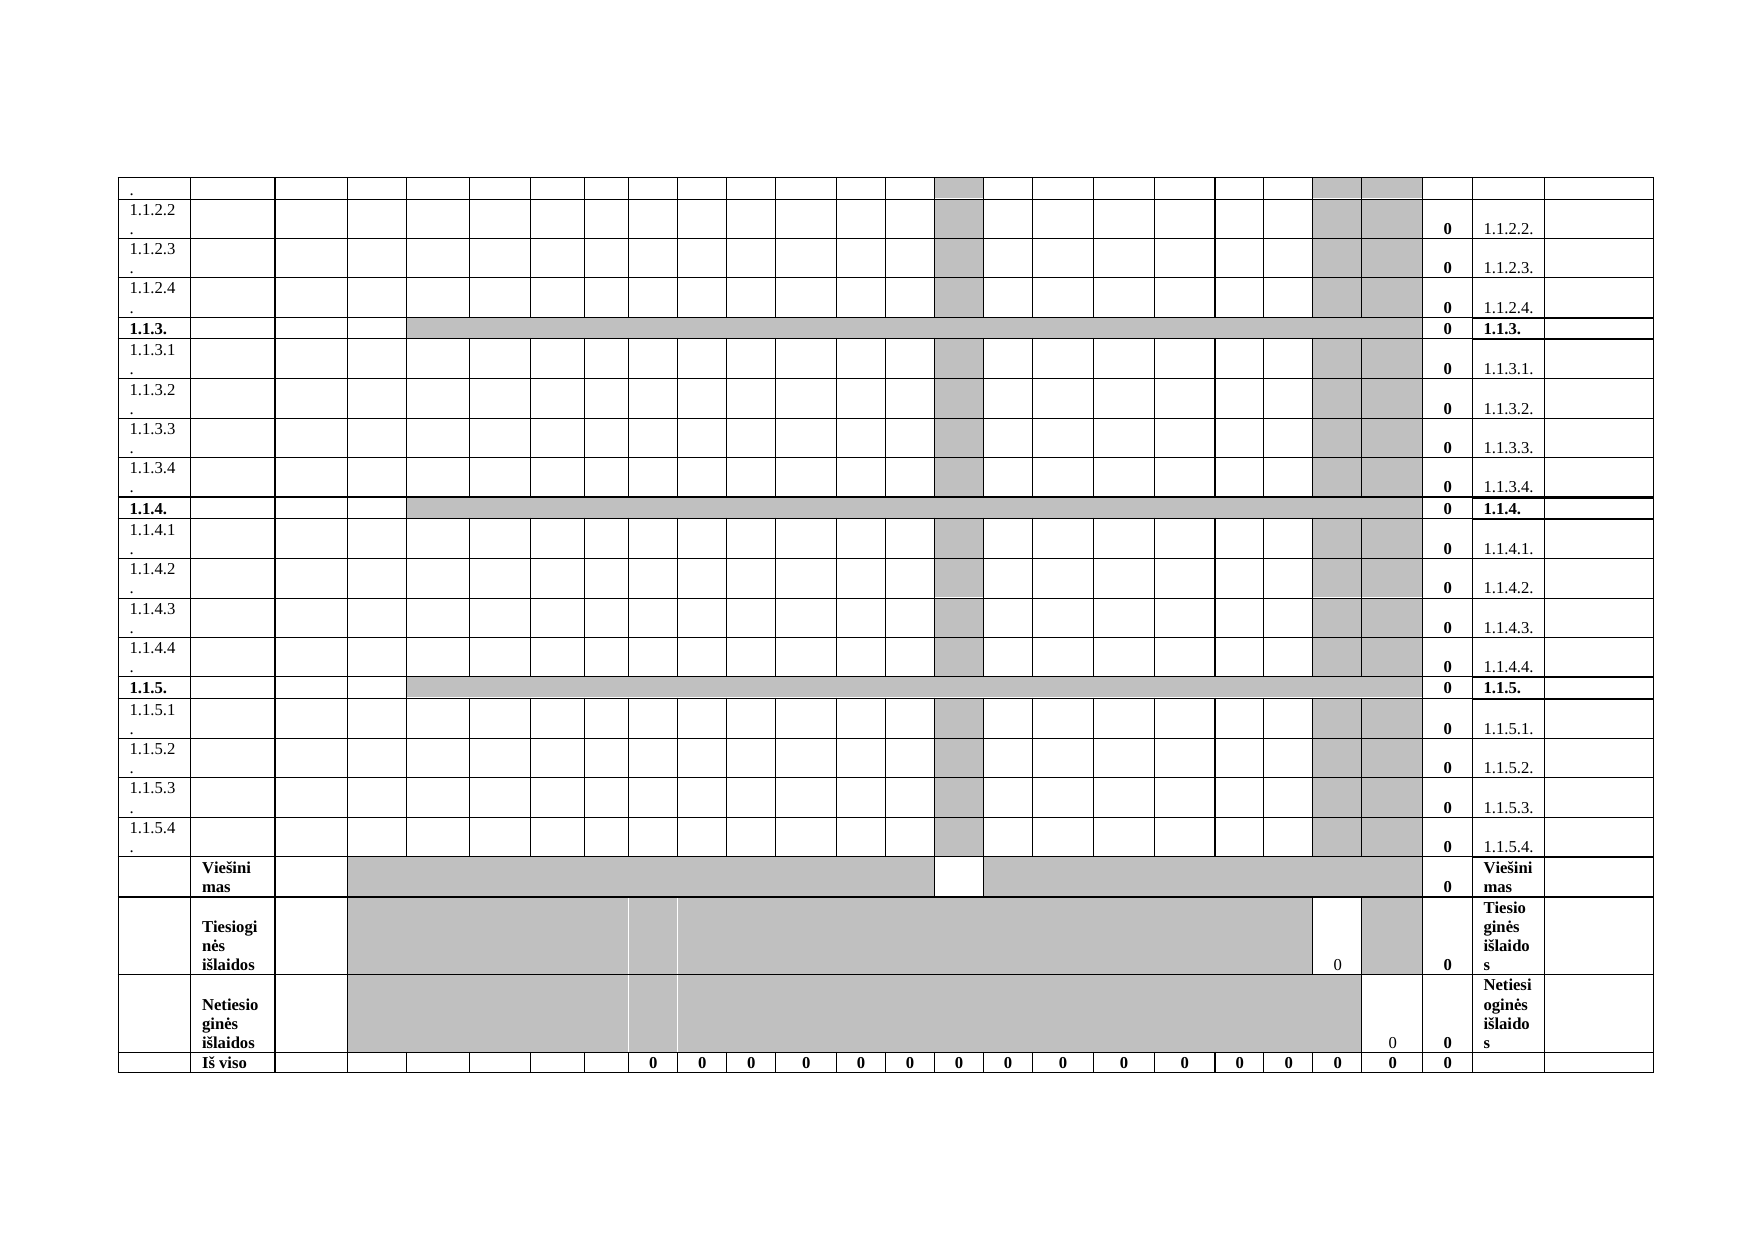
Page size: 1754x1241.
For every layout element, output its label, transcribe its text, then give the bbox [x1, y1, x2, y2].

table_cell [531, 239, 584, 277]
table_cell [1033, 419, 1093, 457]
table_cell [727, 200, 775, 238]
table_cell [1362, 699, 1422, 738]
table_cell [1545, 239, 1653, 277]
table_cell 1.1.5. [1473, 678, 1544, 697]
table_cell [1545, 499, 1653, 518]
table_cell [984, 419, 1032, 457]
table_cell [1032, 898, 1093, 974]
table_cell [1313, 458, 1361, 496]
table_cell [191, 239, 274, 277]
table_cell [1155, 599, 1214, 637]
table_cell 0 [678, 1053, 726, 1072]
table_cell [984, 778, 1032, 817]
table_cell 0 [1423, 458, 1472, 496]
table_cell [1155, 638, 1214, 676]
table_cell [1094, 419, 1154, 457]
table_cell 1.1.3.2. [1473, 379, 1544, 418]
table_cell [837, 519, 885, 558]
table_cell [1094, 699, 1154, 738]
table_cell [407, 318, 1264, 338]
table_cell [1033, 379, 1093, 418]
table_cell [276, 498, 347, 518]
table_cell 1.1.4.2. [119, 559, 190, 597]
table_cell 0 [727, 1053, 775, 1072]
table_cell [836, 975, 885, 1052]
table_cell 0 [1423, 278, 1472, 317]
table_cell [531, 778, 584, 817]
table_cell [276, 778, 347, 817]
table_cell [276, 419, 347, 457]
table_cell [984, 379, 1032, 418]
table_cell 0 [629, 1053, 677, 1072]
table_cell 0 [1423, 638, 1472, 676]
table_cell [629, 178, 677, 198]
table_cell [678, 778, 726, 817]
table_cell 0 [1094, 1053, 1154, 1072]
table_cell [983, 898, 1032, 974]
table_cell [1362, 458, 1422, 496]
table_cell [1545, 200, 1653, 238]
table_cell 0 [1423, 379, 1472, 418]
table_cell [191, 778, 274, 817]
table_cell [629, 739, 677, 777]
table_cell [1313, 559, 1361, 597]
table_cell [678, 200, 726, 238]
table_cell 1.1.5.1. [119, 699, 190, 738]
table_cell [776, 379, 836, 418]
table_cell [1545, 818, 1653, 856]
table_cell [1313, 200, 1361, 238]
table_cell 0 [1423, 419, 1472, 457]
table_cell 0 [1423, 975, 1472, 1052]
table_cell [935, 278, 983, 317]
table_cell [1264, 699, 1312, 738]
table_cell [191, 677, 274, 697]
table_cell [1264, 559, 1312, 597]
table_cell [776, 739, 836, 777]
table_cell 1.1.4.1. [1473, 520, 1544, 558]
table_cell 0 [1313, 898, 1361, 974]
table_cell [1362, 498, 1422, 518]
table_cell [727, 419, 775, 457]
table_cell [935, 739, 983, 777]
table_cell [276, 200, 347, 238]
table_cell [1362, 818, 1422, 856]
table_cell 1.1.5.3. [1473, 778, 1544, 817]
table_cell 0 [886, 1053, 934, 1072]
table_cell [1094, 278, 1154, 317]
table_cell 1.1.4.2. [1473, 559, 1544, 597]
table_cell [1313, 339, 1361, 378]
table_cell [727, 239, 775, 277]
table_cell [1216, 379, 1263, 418]
table_cell [407, 379, 469, 418]
table_cell [629, 339, 677, 378]
table_cell [1264, 239, 1312, 277]
table_cell [1264, 419, 1312, 457]
table_cell [585, 519, 628, 558]
table_cell [886, 339, 934, 378]
table_cell [776, 419, 836, 457]
table_cell [1155, 239, 1214, 277]
table_cell [1154, 898, 1215, 974]
table_cell [531, 339, 584, 378]
table_cell [470, 818, 530, 856]
table_cell [407, 178, 469, 198]
table_cell [1362, 559, 1422, 597]
table_cell 0 [1423, 1053, 1472, 1072]
table_cell [984, 239, 1032, 277]
table_cell [629, 599, 677, 637]
table_cell [531, 638, 584, 676]
table_cell [678, 699, 726, 738]
table_cell 1.1.5.3. [119, 778, 190, 817]
table_cell [470, 278, 530, 317]
table_cell [1216, 178, 1263, 198]
table_cell [1155, 458, 1214, 496]
table_cell [407, 818, 469, 856]
table_cell 1.1.4.4. [119, 638, 190, 676]
table_cell [119, 857, 190, 896]
table_cell [348, 178, 406, 198]
table_cell [470, 339, 530, 378]
table_cell [1313, 318, 1362, 338]
table_cell [1545, 520, 1653, 558]
table_cell [407, 200, 469, 238]
table_cell [407, 419, 469, 457]
table_cell [276, 818, 347, 856]
table_cell [678, 739, 726, 777]
table_cell [470, 1053, 530, 1072]
table_cell [885, 898, 934, 974]
table_cell [934, 975, 983, 1052]
table_cell [776, 818, 836, 856]
table_cell [886, 178, 934, 198]
table_cell [1216, 339, 1263, 378]
table_cell [984, 857, 1032, 896]
table_cell [1264, 638, 1312, 676]
table_cell [1155, 559, 1214, 597]
table_cell [1545, 458, 1653, 496]
table_cell [1216, 638, 1263, 676]
table_cell [191, 699, 274, 738]
table_cell [629, 379, 677, 418]
table_cell Netiesioginės išlaidos [191, 975, 274, 1052]
table_cell [348, 419, 406, 457]
table_cell [276, 975, 347, 1052]
table_cell [935, 818, 983, 856]
table_cell [1264, 975, 1313, 1052]
table_cell [984, 599, 1032, 637]
table_cell [407, 519, 469, 558]
table_cell [1313, 778, 1361, 817]
table_cell [470, 559, 530, 597]
table_cell [1033, 638, 1093, 676]
table_cell [1362, 419, 1422, 457]
table_cell 0 [1362, 975, 1422, 1052]
table_cell [984, 339, 1032, 378]
table_cell [1545, 739, 1653, 777]
table_cell 0 [1362, 1053, 1422, 1072]
table_cell [984, 638, 1032, 676]
table_cell [935, 339, 983, 378]
table_cell [531, 519, 584, 558]
table_cell 0 [1423, 498, 1472, 518]
table_cell 0 [1033, 1053, 1093, 1072]
table_cell [1264, 599, 1312, 637]
table_cell [983, 975, 1032, 1052]
table_cell [727, 638, 775, 676]
table_cell [1154, 975, 1215, 1052]
table_cell [1264, 278, 1312, 317]
table_cell [727, 559, 775, 597]
table_cell [1094, 339, 1154, 378]
table_cell 1.1.2.3. [1473, 239, 1544, 277]
table_cell [585, 458, 628, 496]
table_cell [470, 975, 531, 1052]
table_cell [276, 318, 347, 338]
table_cell [886, 278, 934, 317]
table_cell 1.1.4.3. [119, 599, 190, 637]
table_cell [1033, 739, 1093, 777]
table_cell [1545, 858, 1653, 896]
table_cell [776, 458, 836, 496]
table_cell [935, 519, 983, 558]
table_cell [119, 898, 190, 974]
table_cell [837, 178, 885, 198]
table_cell [1362, 178, 1422, 198]
table_cell [776, 778, 836, 817]
table_cell [1545, 278, 1653, 317]
table_cell 1.1.4. [119, 498, 190, 518]
table_cell [1264, 498, 1313, 518]
table_cell [585, 239, 628, 277]
table_cell [1033, 278, 1093, 317]
table_cell [629, 699, 677, 738]
table_cell [1545, 700, 1653, 738]
table_cell [407, 239, 469, 277]
table_cell [531, 458, 584, 496]
table_cell [470, 379, 530, 418]
table_cell [1362, 898, 1422, 974]
table_cell [1033, 200, 1093, 238]
table_cell [678, 278, 726, 317]
table_cell [727, 379, 775, 418]
table_cell [837, 599, 885, 637]
table_cell [276, 458, 347, 496]
table_cell [119, 975, 190, 1052]
table_cell [886, 200, 934, 238]
table_cell 0 [1423, 677, 1472, 697]
table_cell [678, 178, 726, 198]
table_cell [348, 498, 406, 518]
table_cell [1313, 599, 1361, 637]
table_cell [1362, 318, 1422, 338]
table_cell [531, 200, 584, 238]
table_cell [1033, 178, 1093, 198]
table_cell 1.1.5.4. [119, 818, 190, 856]
table_cell [1033, 559, 1093, 597]
table_cell [1094, 818, 1154, 856]
table_cell [531, 739, 584, 777]
table_cell [1313, 857, 1362, 896]
table_cell 1.1.5.1. [1473, 700, 1544, 738]
table_cell [886, 519, 934, 558]
table_cell [1216, 778, 1263, 817]
table_cell [191, 200, 274, 238]
table_cell [1264, 778, 1312, 817]
table_cell [531, 419, 584, 457]
table_cell [191, 498, 274, 518]
table_cell [585, 1053, 628, 1072]
table_cell [119, 1053, 190, 1072]
table_cell 1.1.3.3. [119, 419, 190, 457]
table_cell [1545, 178, 1653, 198]
table_cell [585, 638, 628, 676]
table_cell [886, 818, 934, 856]
table_cell [470, 458, 530, 496]
table_cell [886, 699, 934, 738]
table_cell [348, 778, 406, 817]
table_cell [348, 739, 406, 777]
table_cell [1216, 818, 1263, 856]
table_cell [406, 898, 470, 974]
table_cell [1313, 498, 1362, 518]
table_cell [1473, 1053, 1544, 1072]
table_cell [348, 519, 406, 558]
table_cell [470, 638, 530, 676]
table_cell [1473, 178, 1544, 198]
table_cell [837, 239, 885, 277]
table_cell [775, 898, 836, 974]
table_cell [1033, 239, 1093, 277]
table_cell [837, 739, 885, 777]
table_cell [348, 818, 406, 856]
table_cell Netiesioginės išlaidos [1473, 975, 1544, 1052]
table_cell 0 [1423, 857, 1472, 896]
table_cell Tiesioginės išlaidos [1473, 898, 1544, 974]
table_cell [1264, 898, 1312, 974]
table_cell [585, 278, 628, 317]
table_cell [935, 458, 983, 496]
table_cell [1032, 975, 1093, 1052]
table_cell [678, 559, 726, 597]
table_cell [276, 519, 347, 558]
table_cell [1362, 778, 1422, 817]
table_cell [836, 898, 885, 974]
table_cell [531, 699, 584, 738]
table_cell [885, 857, 934, 896]
table_cell [585, 699, 628, 738]
table_cell [276, 239, 347, 277]
table_cell [191, 599, 274, 637]
table_cell 1.1.4.1. [119, 519, 190, 558]
table_cell [726, 898, 775, 974]
table_cell [837, 458, 885, 496]
table_cell [348, 239, 406, 277]
table_cell 1.1.3.2. [119, 379, 190, 418]
table_cell [1216, 739, 1263, 777]
table_cell [1545, 898, 1653, 974]
table_cell [407, 559, 469, 597]
table_cell [629, 638, 677, 676]
table_cell [886, 379, 934, 418]
table_cell [407, 638, 469, 676]
table_cell 0 [1423, 599, 1472, 637]
table_cell [1094, 379, 1154, 418]
table_cell [531, 559, 584, 597]
table_cell 1.1.4.3. [1473, 599, 1544, 637]
table_cell [776, 178, 836, 198]
table_cell [191, 638, 274, 676]
table_cell [191, 559, 274, 597]
table_cell [629, 519, 677, 558]
table_cell [470, 178, 530, 198]
table_cell [629, 239, 677, 277]
table_cell [348, 699, 406, 738]
table_cell 0 [984, 1053, 1032, 1072]
table_cell [1093, 975, 1154, 1052]
table_cell [1264, 318, 1313, 338]
table_cell [1313, 419, 1361, 457]
table_cell 0 [1423, 778, 1472, 817]
table_cell [935, 239, 983, 277]
table_cell 0 [935, 1053, 983, 1072]
table_cell [629, 419, 677, 457]
table_cell [935, 178, 983, 198]
table_cell [776, 278, 836, 317]
table_cell [1264, 519, 1312, 558]
table_cell 0 [1423, 699, 1472, 738]
table_cell 0 [1423, 200, 1472, 238]
table_cell [191, 519, 274, 558]
table_cell 0 [837, 1053, 885, 1072]
table_cell [984, 818, 1032, 856]
table_cell [1094, 638, 1154, 676]
table_cell [1155, 778, 1214, 817]
table_cell [984, 178, 1032, 198]
table_cell [348, 458, 406, 496]
table_cell [1264, 339, 1312, 378]
table_cell [1545, 678, 1653, 697]
table_cell 0 [1423, 818, 1472, 856]
table_cell [1313, 638, 1361, 676]
table_cell 0 [1423, 339, 1472, 378]
table_cell [407, 339, 469, 378]
table_cell [776, 200, 836, 238]
table_cell [837, 200, 885, 238]
table_cell [531, 1053, 584, 1072]
table_cell [678, 638, 726, 676]
table_cell Viešinimas [191, 857, 274, 896]
table_cell [886, 739, 934, 777]
table_cell [1362, 739, 1422, 777]
table_cell 1.1.3.1. [1473, 340, 1544, 378]
table_cell [531, 975, 584, 1052]
table_cell [584, 975, 628, 1052]
table_cell [348, 278, 406, 317]
table_cell [776, 559, 836, 597]
table_cell [1155, 419, 1214, 457]
table_cell [1545, 975, 1653, 1052]
table_cell 0 [1155, 1053, 1214, 1072]
table_cell [629, 818, 677, 856]
table_cell [837, 818, 885, 856]
table_cell [1264, 739, 1312, 777]
table_cell [191, 458, 274, 496]
table_cell [935, 419, 983, 457]
table_cell [1155, 699, 1214, 738]
table_cell [348, 339, 406, 378]
table_cell [348, 638, 406, 676]
table_cell [1362, 599, 1422, 637]
table_cell 1.1.2.2. [119, 200, 190, 238]
table_cell [531, 178, 584, 198]
table_cell [1215, 975, 1264, 1052]
table_cell [1216, 519, 1263, 558]
table_cell [1216, 278, 1263, 317]
table_cell [678, 898, 726, 974]
table_cell [1155, 519, 1214, 558]
table_cell [1362, 519, 1422, 558]
table_cell [585, 178, 628, 198]
table_cell [1094, 200, 1154, 238]
table_cell [984, 458, 1032, 496]
table_cell [727, 178, 775, 198]
table_cell [727, 458, 775, 496]
table_cell [348, 379, 406, 418]
table_cell 0 [1423, 739, 1472, 777]
table_cell [935, 638, 983, 676]
table_cell [1545, 379, 1653, 418]
table_cell [1545, 419, 1653, 457]
table_cell [585, 559, 628, 597]
table_cell [1313, 178, 1361, 198]
table_cell Viešinimas [1473, 858, 1544, 896]
table_cell [1545, 599, 1653, 637]
table_cell [935, 699, 983, 738]
table_cell [191, 339, 274, 378]
table_cell [886, 239, 934, 277]
table_cell [984, 699, 1032, 738]
table_cell [1094, 778, 1154, 817]
table_cell [935, 379, 983, 418]
table_cell [470, 519, 530, 558]
table_cell [191, 419, 274, 457]
table_cell [776, 638, 836, 676]
table_cell 0 [1423, 559, 1472, 597]
table_cell 1.1.3.4. [1473, 458, 1544, 496]
table_cell [191, 278, 274, 317]
table_cell [1264, 818, 1312, 856]
table_cell 1.1.5.2. [119, 739, 190, 777]
table_cell [1216, 559, 1263, 597]
table_cell 0 [1423, 519, 1472, 558]
table_cell [1545, 340, 1653, 378]
table_cell . [119, 178, 190, 198]
table_cell [1093, 898, 1154, 974]
table_cell [470, 778, 530, 817]
table_cell [629, 778, 677, 817]
table_cell [1094, 559, 1154, 597]
table_cell [348, 318, 406, 338]
table_cell [407, 677, 1264, 697]
table_cell [276, 379, 347, 418]
table_cell [1155, 200, 1214, 238]
table_cell [585, 778, 628, 817]
table_cell [1362, 857, 1422, 896]
table_cell [935, 857, 983, 896]
table_cell [1264, 379, 1312, 418]
table_cell [885, 975, 934, 1052]
table_cell [585, 339, 628, 378]
table_cell [886, 559, 934, 597]
table_cell [837, 559, 885, 597]
table_cell [935, 200, 983, 238]
table_cell [1155, 278, 1214, 317]
table_cell 1.1.3.1. [119, 339, 190, 378]
table_cell [191, 318, 274, 338]
table_cell [1545, 319, 1653, 338]
table_cell 0 [1313, 1053, 1361, 1072]
table_cell [1362, 339, 1422, 378]
table_cell [1216, 419, 1263, 457]
table_cell [1313, 739, 1361, 777]
table_cell [629, 458, 677, 496]
table_cell [531, 278, 584, 317]
table_cell [1362, 677, 1422, 697]
table_cell [727, 278, 775, 317]
table_cell [727, 778, 775, 817]
table_cell [776, 699, 836, 738]
table_cell [407, 458, 469, 496]
table_cell [837, 278, 885, 317]
table_cell [678, 519, 726, 558]
table_cell [348, 1053, 406, 1072]
table_cell 1.1.4. [1473, 499, 1544, 518]
table_cell [886, 458, 934, 496]
table_cell [1362, 379, 1422, 418]
table_cell [776, 239, 836, 277]
table_cell [1264, 677, 1313, 697]
table_cell [470, 419, 530, 457]
table_cell [1216, 599, 1263, 637]
table_cell [678, 458, 726, 496]
table_cell [276, 178, 347, 198]
table_cell [276, 638, 347, 676]
table_cell [935, 599, 983, 637]
table_cell 1.1.3. [1473, 319, 1544, 338]
table_cell [984, 559, 1032, 597]
table_cell [191, 739, 274, 777]
table_cell [629, 278, 677, 317]
table_cell 1.1.2.2. [1473, 200, 1544, 238]
table_cell [1313, 519, 1361, 558]
table_cell 1.1.5.4. [1473, 818, 1544, 856]
table_cell [276, 278, 347, 317]
table_cell [585, 739, 628, 777]
table_cell 1.1.2.4. [1473, 278, 1544, 317]
table_cell [1033, 519, 1093, 558]
table_cell [470, 739, 530, 777]
table_cell 0 [1423, 239, 1472, 277]
table_cell [1094, 239, 1154, 277]
table_cell [348, 599, 406, 637]
table_cell [935, 778, 983, 817]
table_cell [886, 778, 934, 817]
table_cell [1362, 200, 1422, 238]
table_cell [1155, 818, 1214, 856]
table_cell [678, 975, 726, 1052]
table_cell [191, 818, 274, 856]
table_cell [407, 739, 469, 777]
table_cell [775, 975, 836, 1052]
table_cell [276, 898, 347, 974]
table_cell [470, 699, 530, 738]
table_cell [585, 419, 628, 457]
table_cell [1094, 599, 1154, 637]
table_cell [727, 519, 775, 558]
table_cell [678, 339, 726, 378]
table_cell [678, 239, 726, 277]
table_cell [1033, 818, 1093, 856]
table_cell [629, 898, 677, 974]
table_cell [1313, 379, 1361, 418]
table_cell [934, 898, 983, 974]
table_cell 0 [1264, 1053, 1312, 1072]
table_cell [1362, 278, 1422, 317]
table_cell [1545, 559, 1653, 597]
table_cell [531, 818, 584, 856]
table_cell [1216, 239, 1263, 277]
table_cell [727, 699, 775, 738]
table_cell [470, 239, 530, 277]
table_cell [1033, 339, 1093, 378]
table_cell [1216, 458, 1263, 496]
table_cell [348, 559, 406, 597]
table_cell [629, 559, 677, 597]
table_cell [1545, 778, 1653, 817]
table_cell [678, 379, 726, 418]
table_cell [984, 278, 1032, 317]
table_cell [191, 379, 274, 418]
table_cell [629, 975, 677, 1052]
table_cell 0 [776, 1053, 836, 1072]
table_cell [1264, 178, 1312, 198]
table_cell [1094, 458, 1154, 496]
table_cell [727, 599, 775, 637]
table_cell [1264, 200, 1312, 238]
table_cell [407, 778, 469, 817]
table_cell [837, 419, 885, 457]
table_cell [678, 419, 726, 457]
table_cell [1313, 699, 1361, 738]
table_cell [1423, 178, 1472, 198]
table_cell [629, 200, 677, 238]
table_cell [1545, 638, 1653, 676]
table_cell [348, 898, 406, 974]
table_cell Iš viso [191, 1053, 274, 1072]
table_cell [407, 599, 469, 637]
table_cell [1155, 339, 1214, 378]
table_cell [584, 898, 628, 974]
table_cell 1.1.3.4. [119, 458, 190, 496]
table_cell [585, 379, 628, 418]
table_cell [470, 898, 531, 974]
table_cell [407, 498, 1264, 518]
table_cell [776, 519, 836, 558]
table_cell [1094, 178, 1154, 198]
table_cell [585, 200, 628, 238]
table_cell [776, 339, 836, 378]
table_cell [886, 638, 934, 676]
table_cell [1155, 379, 1214, 418]
table_cell [727, 339, 775, 378]
table_cell [837, 778, 885, 817]
table_cell [727, 818, 775, 856]
table_cell [1313, 239, 1361, 277]
table_cell [276, 699, 347, 738]
table_cell [585, 599, 628, 637]
table_cell [984, 739, 1032, 777]
table_cell [837, 638, 885, 676]
table_cell [348, 975, 406, 1052]
table_cell [348, 857, 885, 896]
table_cell [678, 818, 726, 856]
table_cell [1362, 239, 1422, 277]
table_cell 0 [1216, 1053, 1263, 1072]
table_cell [348, 200, 406, 238]
table_cell [191, 178, 274, 198]
table_cell [1264, 458, 1312, 496]
table_cell [935, 559, 983, 597]
table_cell [1094, 739, 1154, 777]
table_cell [406, 975, 470, 1052]
table_cell [1155, 739, 1214, 777]
table_cell 1.1.5.2. [1473, 739, 1544, 777]
table_cell [407, 278, 469, 317]
table_cell [1313, 677, 1362, 697]
table_cell [531, 379, 584, 418]
table_cell [727, 739, 775, 777]
table_cell [1313, 818, 1361, 856]
table_cell [837, 339, 885, 378]
table_cell [1094, 519, 1154, 558]
table_cell [407, 699, 469, 738]
table_cell [276, 677, 347, 697]
table_cell [276, 559, 347, 597]
table_cell [585, 818, 628, 856]
table_cell 1.1.4.4. [1473, 638, 1544, 676]
table_cell [886, 599, 934, 637]
table_cell 1.1.3.3. [1473, 419, 1544, 457]
table_cell [276, 339, 347, 378]
table_cell 1.1.3. [119, 318, 190, 338]
table_cell [1362, 638, 1422, 676]
table_cell [1215, 898, 1264, 974]
table_cell [1032, 857, 1264, 896]
table_cell Tiesioginės išlaidos [191, 898, 274, 974]
table_cell [984, 519, 1032, 558]
table_cell [726, 975, 775, 1052]
table_cell [276, 739, 347, 777]
table_cell [678, 599, 726, 637]
table_cell [1033, 699, 1093, 738]
table_cell [348, 677, 406, 697]
table_cell [886, 419, 934, 457]
table_cell [1264, 857, 1313, 896]
table_cell 0 [1423, 318, 1472, 338]
table_cell 1.1.5. [119, 677, 190, 697]
table_cell [531, 599, 584, 637]
table_cell 0 [1423, 898, 1472, 974]
table_cell [1033, 599, 1093, 637]
table_cell [407, 1053, 469, 1072]
table_cell [470, 200, 530, 238]
table_cell [276, 857, 347, 896]
table_cell [776, 599, 836, 637]
table_cell [837, 699, 885, 738]
table_cell [1216, 200, 1263, 238]
table_cell [531, 898, 584, 974]
table_cell [1313, 975, 1361, 1052]
table_cell [1033, 458, 1093, 496]
table_cell [1155, 178, 1214, 198]
table_cell 1.1.2.4. [119, 278, 190, 317]
table_cell [1545, 1053, 1653, 1072]
table_cell [1313, 278, 1361, 317]
table_cell 1.1.2.3. [119, 239, 190, 277]
table_cell [276, 1053, 347, 1072]
table_cell [1216, 699, 1263, 738]
table_cell [837, 379, 885, 418]
table_cell [1033, 778, 1093, 817]
table_cell [984, 200, 1032, 238]
table_cell [470, 599, 530, 637]
table_cell [276, 599, 347, 637]
